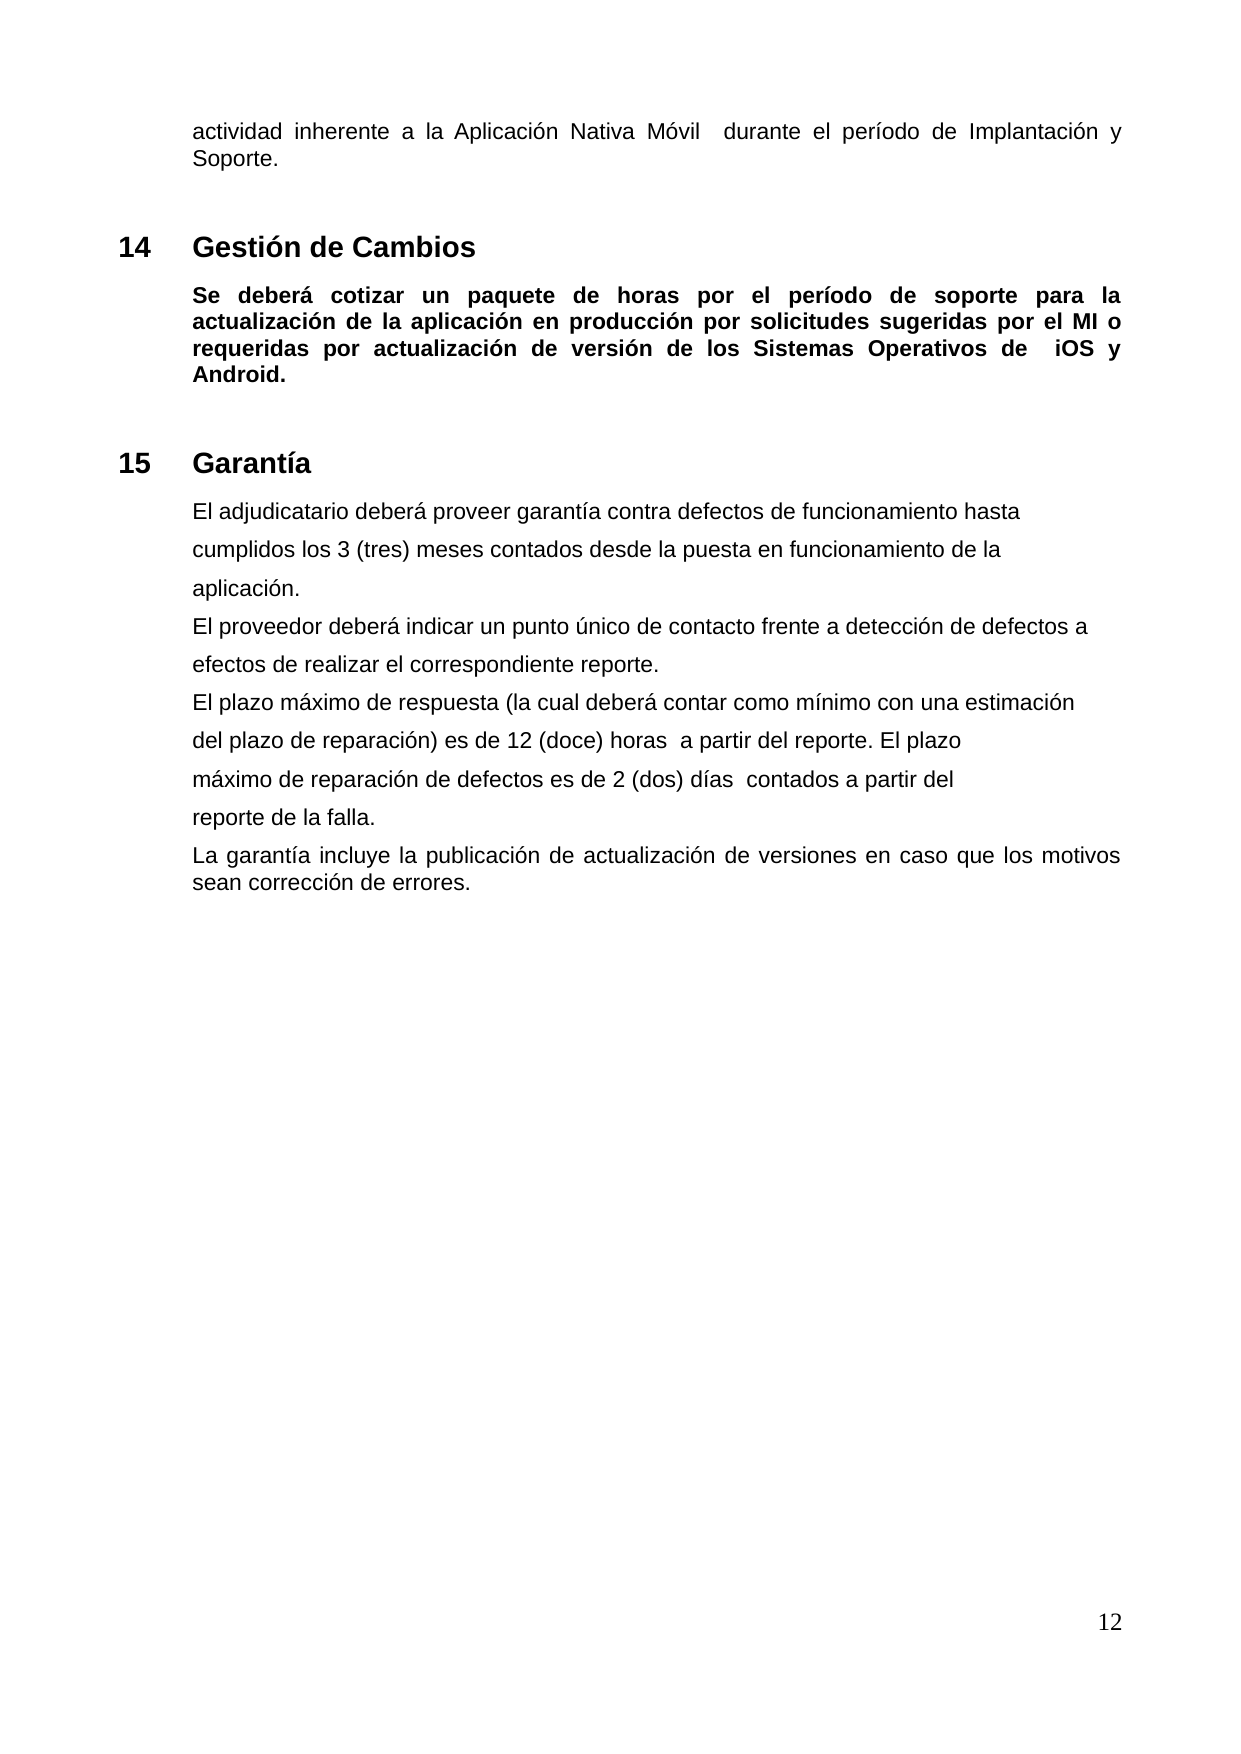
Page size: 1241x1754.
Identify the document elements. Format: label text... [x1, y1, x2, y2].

subtitle 15 Garantía [118, 446, 1122, 480]
subtitle 14 Gestión de Cambios [118, 229, 1122, 263]
text reporte de la falla. [192, 804, 1122, 830]
text aplicación. [192, 574, 1122, 601]
text El proveedor deberá indicar un punto único de contacto frente a detección de defectos a [192, 613, 1122, 639]
text efectos de realizar el correspondiente reporte. [192, 651, 1122, 677]
text Se deberá cotizar un paquete de horas por el período de soporte para la actualización de la aplicación en producción por solicitudes sugeridas por el MI o requeridas por actualización de versión de los Sistemas Operativos de iOS y Android. [192, 282, 1122, 387]
text El plazo máximo de respuesta (la cual deberá contar como mínimo con una estimación [192, 689, 1122, 716]
text La garantía incluye la publicación de actualización de versiones en caso que los motivos sean corrección de errores. [192, 842, 1122, 895]
text del plazo de reparación) es de 12 (doce) horas a partir del reporte. El plazo [192, 727, 1122, 754]
text máximo de reparación de defectos es de 2 (dos) días contados a partir del [192, 766, 1122, 792]
text actividad inherente a la Aplicación Nativa Móvil durante el período de Implantación y Soporte. [192, 118, 1122, 171]
text El adjudicatario deberá proveer garantía contra defectos de funcionamiento hasta [192, 498, 1122, 524]
text cumplidos los 3 (tres) meses contados desde la puesta en funcionamiento de la [192, 536, 1122, 563]
